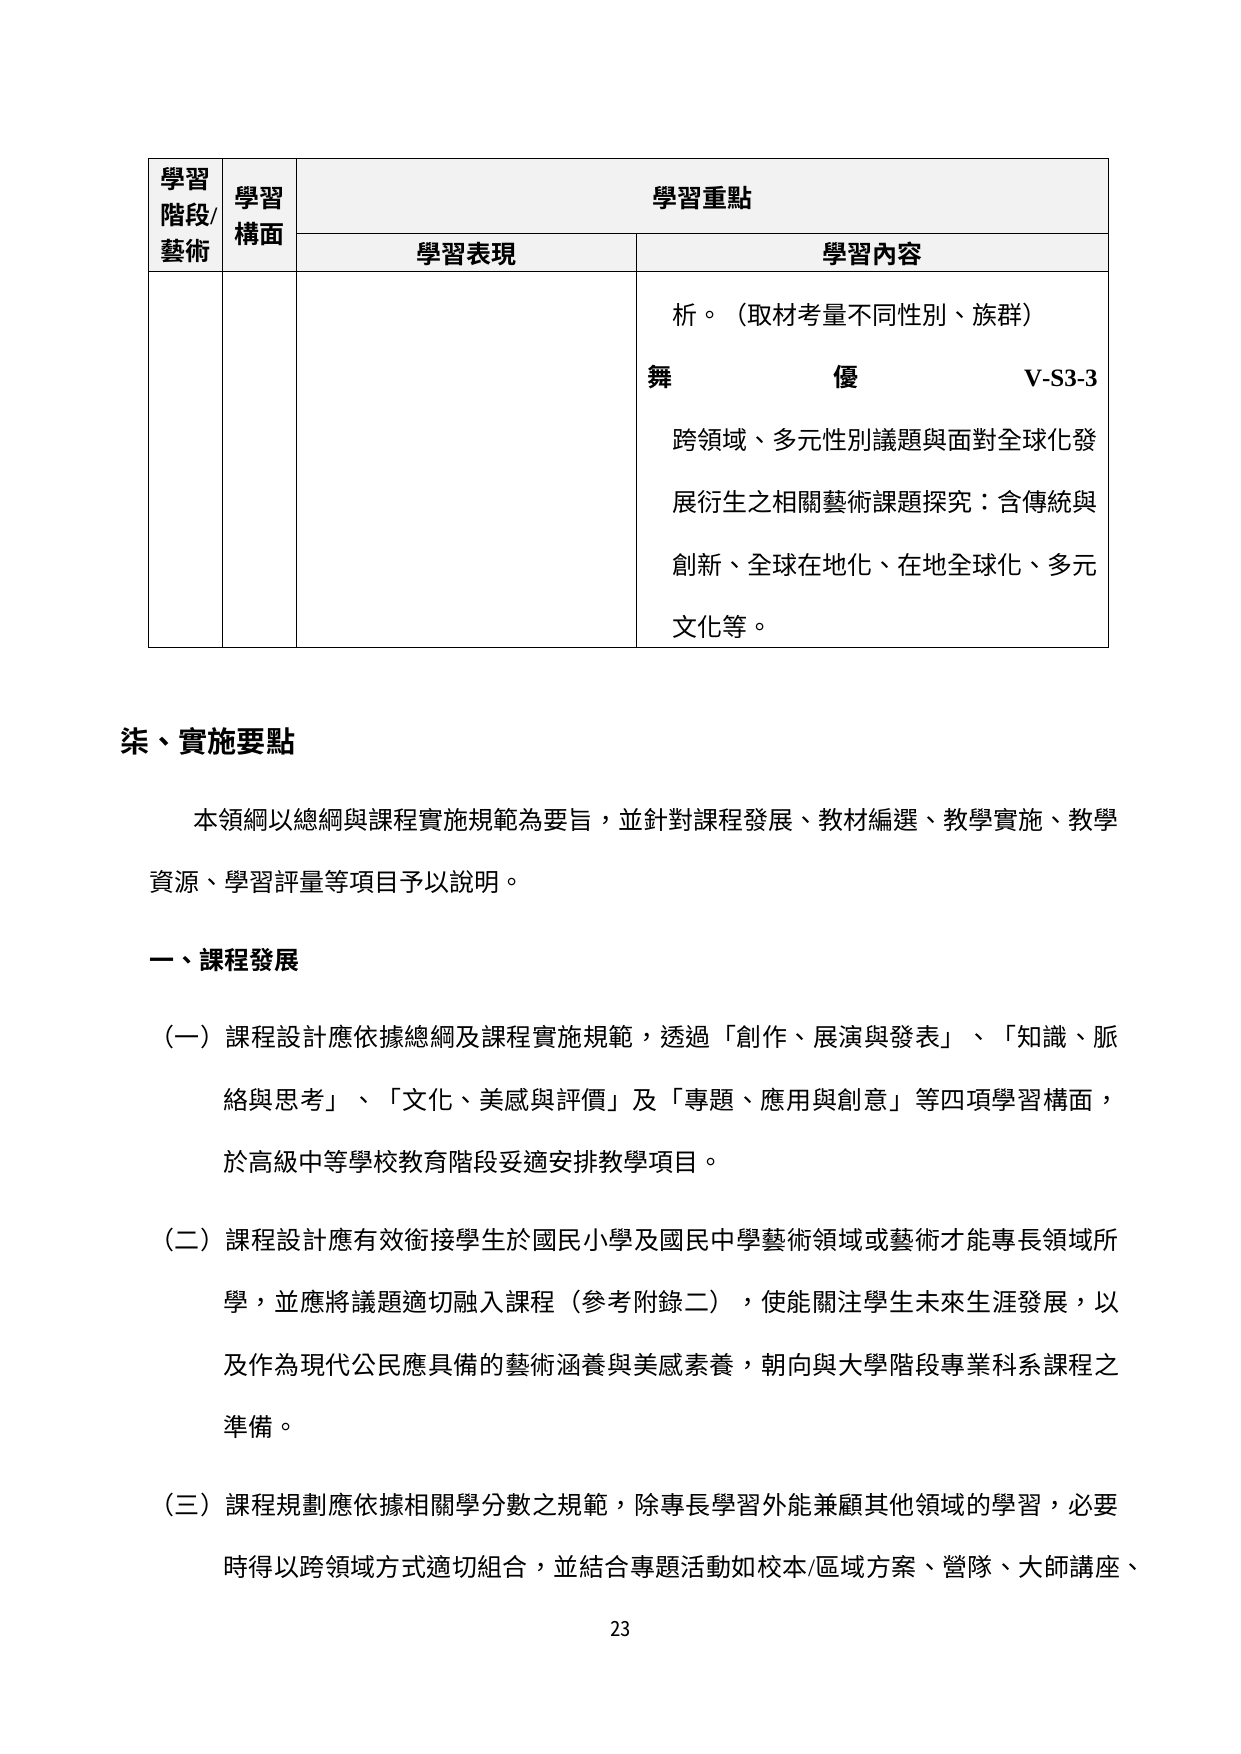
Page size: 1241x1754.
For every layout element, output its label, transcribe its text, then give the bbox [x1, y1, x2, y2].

text 本領綱以總綱與課程實施規範為要旨，並針對課程發展、教材編選、教學實施、教學資源、學習評量等項目予以說明。 [149, 777, 1120, 902]
table_cell 第五學習階段/舞蹈 [149, 272, 222, 647]
text （一）課程設計應依據總綱及課程實施規範，透過「創作、展演與發表」、「知識、脈絡與思考」、「文化、美感與評價」及「專題、應用與創意」等四項學習構面，於高級中等學校教育階段妥適安排教學項目。 [149, 994, 1120, 1182]
table_cell 學習內容 [637, 234, 1108, 271]
text （二）課程設計應有效銜接學生於國民小學及國民中學藝術領域或藝術才能專長領域所學，並應將議題適切融入課程（參考附錄二），使能關注學生未來生涯發展，以及作為現代公民應具備的藝術涵養與美感素養，朝向與大學階段專業科系課程之準備。 [149, 1197, 1120, 1447]
text 一、課程發展 [120, 917, 1120, 979]
table_cell [297, 272, 636, 647]
table_cell 析。（取材考量不同性別、族群） 舞優V-S3-3 跨領域、多元性別議題與面對全球化發展衍生之相關藝術課題探究：含傳統與創新、全球在地化、在地全球化、多元文化等。 [637, 272, 1108, 647]
table_header 學習構面 [223, 159, 296, 271]
table_cell 學習表現 [297, 234, 636, 271]
table_header 學習階段/藝術專長 [149, 159, 222, 271]
table_cell [223, 272, 296, 647]
text （三）課程規劃應依據相關學分數之規範，除專長學習外能兼顧其他領域的學習，必要時得以跨領域方式適切組合，並結合專題活動如校本/區域方案、營隊、大師講座、服務學習等，以活化課程的編配與實施。 [149, 1462, 1120, 1587]
table_header 學習重點 [297, 159, 1108, 233]
text 柒、實施要點 [120, 716, 1126, 762]
